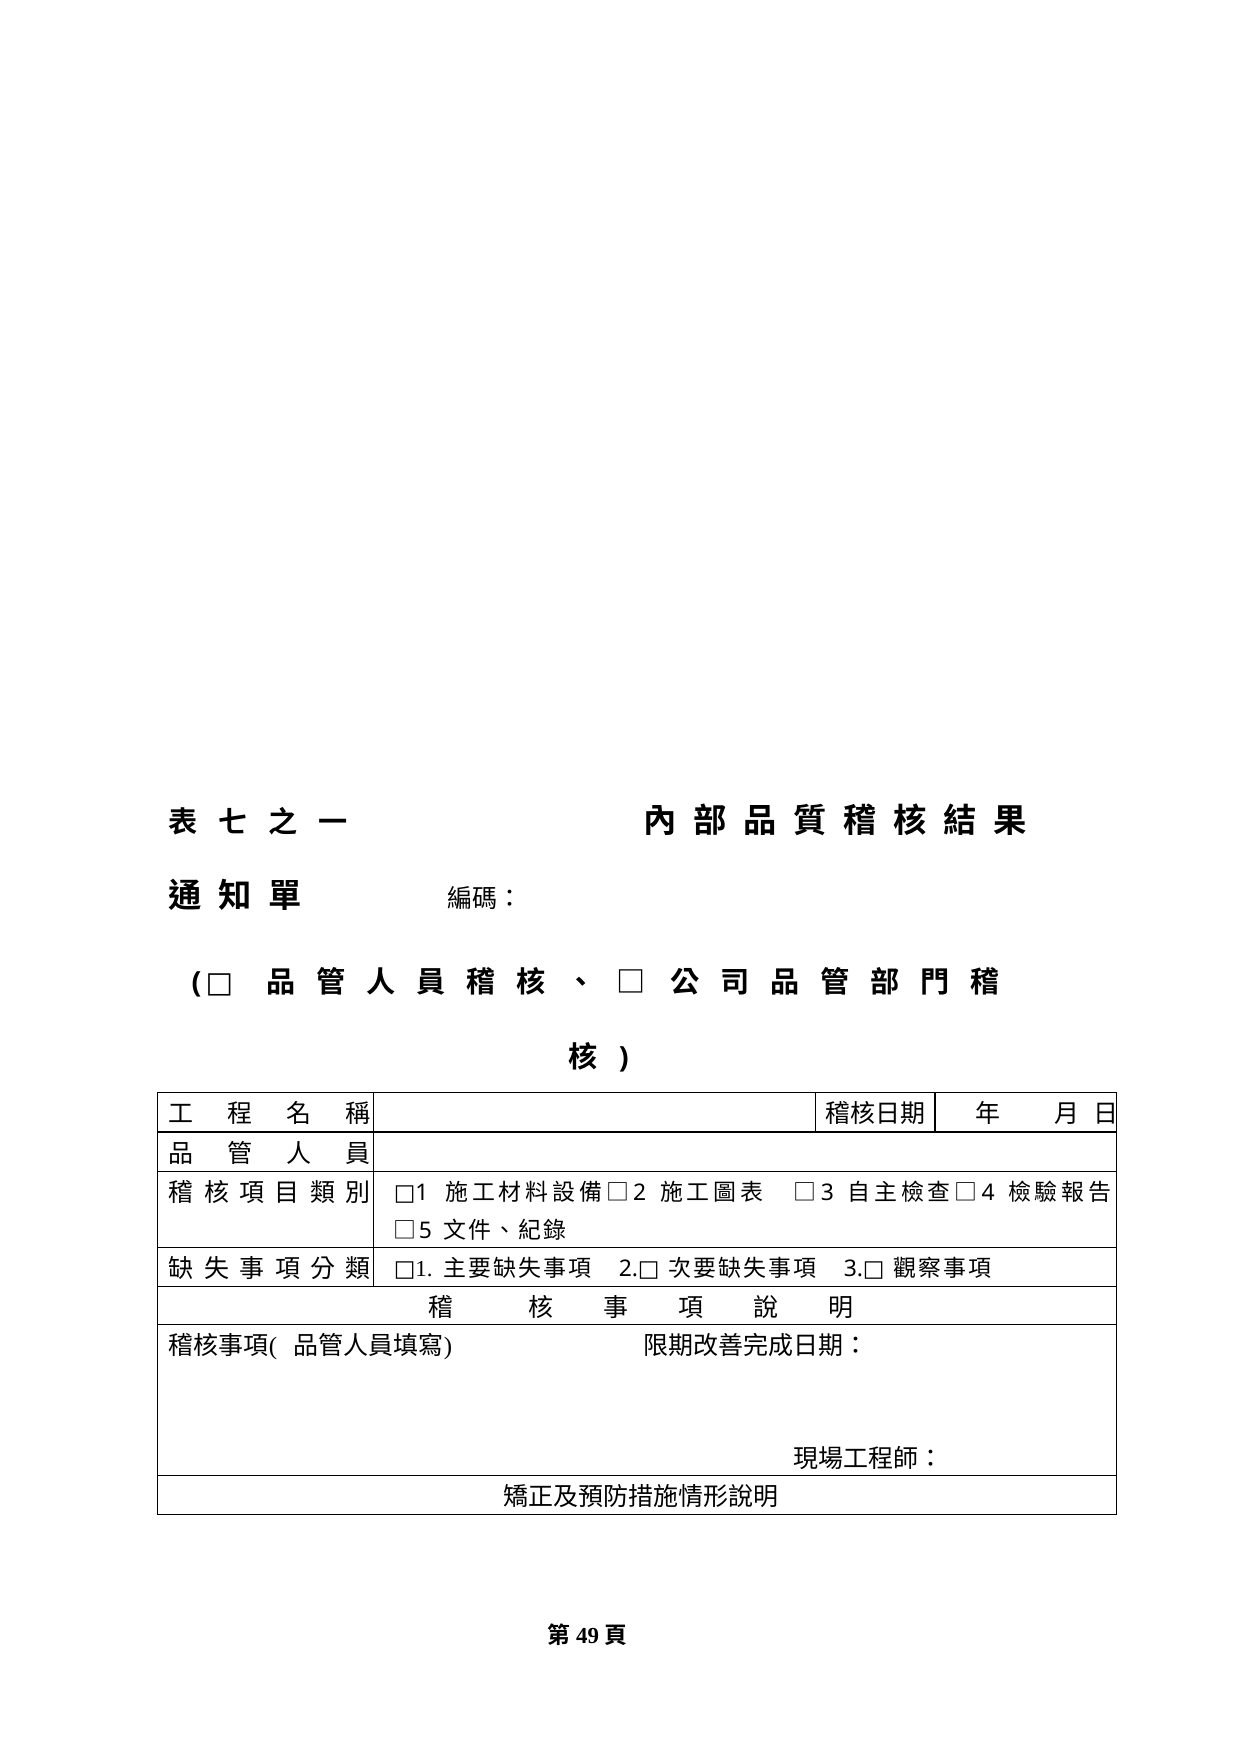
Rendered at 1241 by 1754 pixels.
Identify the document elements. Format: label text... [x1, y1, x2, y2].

table_header 年 [936, 1093, 1003, 1131]
text (□品管人員稽核、□公司品管部門稽核) [168, 942, 1043, 1092]
table_header 稽核日期 [816, 1093, 934, 1131]
table_header [374, 1093, 815, 1131]
table_header 月 [1004, 1093, 1082, 1131]
table_cell 矯正及預防措施情形說明 [158, 1476, 1116, 1514]
table_cell [374, 1133, 1116, 1171]
table_cell 品管人員 [158, 1133, 373, 1171]
table_cell 稽核事項(品管人員填寫) 限期改善完成日期： 現場工程師： [158, 1325, 1116, 1475]
table_cell 稽核項目類別 [158, 1172, 373, 1247]
table_header 日 [1082, 1093, 1116, 1131]
table_cell □1.主要缺失事項 2.□次要缺失事項 3.□觀察事項 [374, 1248, 1116, 1286]
table_header 工程名稱 [158, 1093, 373, 1131]
table_cell 稽 核 事 項 說 明 [158, 1287, 1116, 1324]
table_cell □1施工材料設備□2施工圖表 □3自主檢查□4檢驗報告 □5文件、紀錄 [374, 1172, 1116, 1247]
table_cell 缺失事項分類 [158, 1248, 373, 1286]
text 表七之一 內部品質稽核結果通知單 編碼： [168, 781, 1043, 931]
